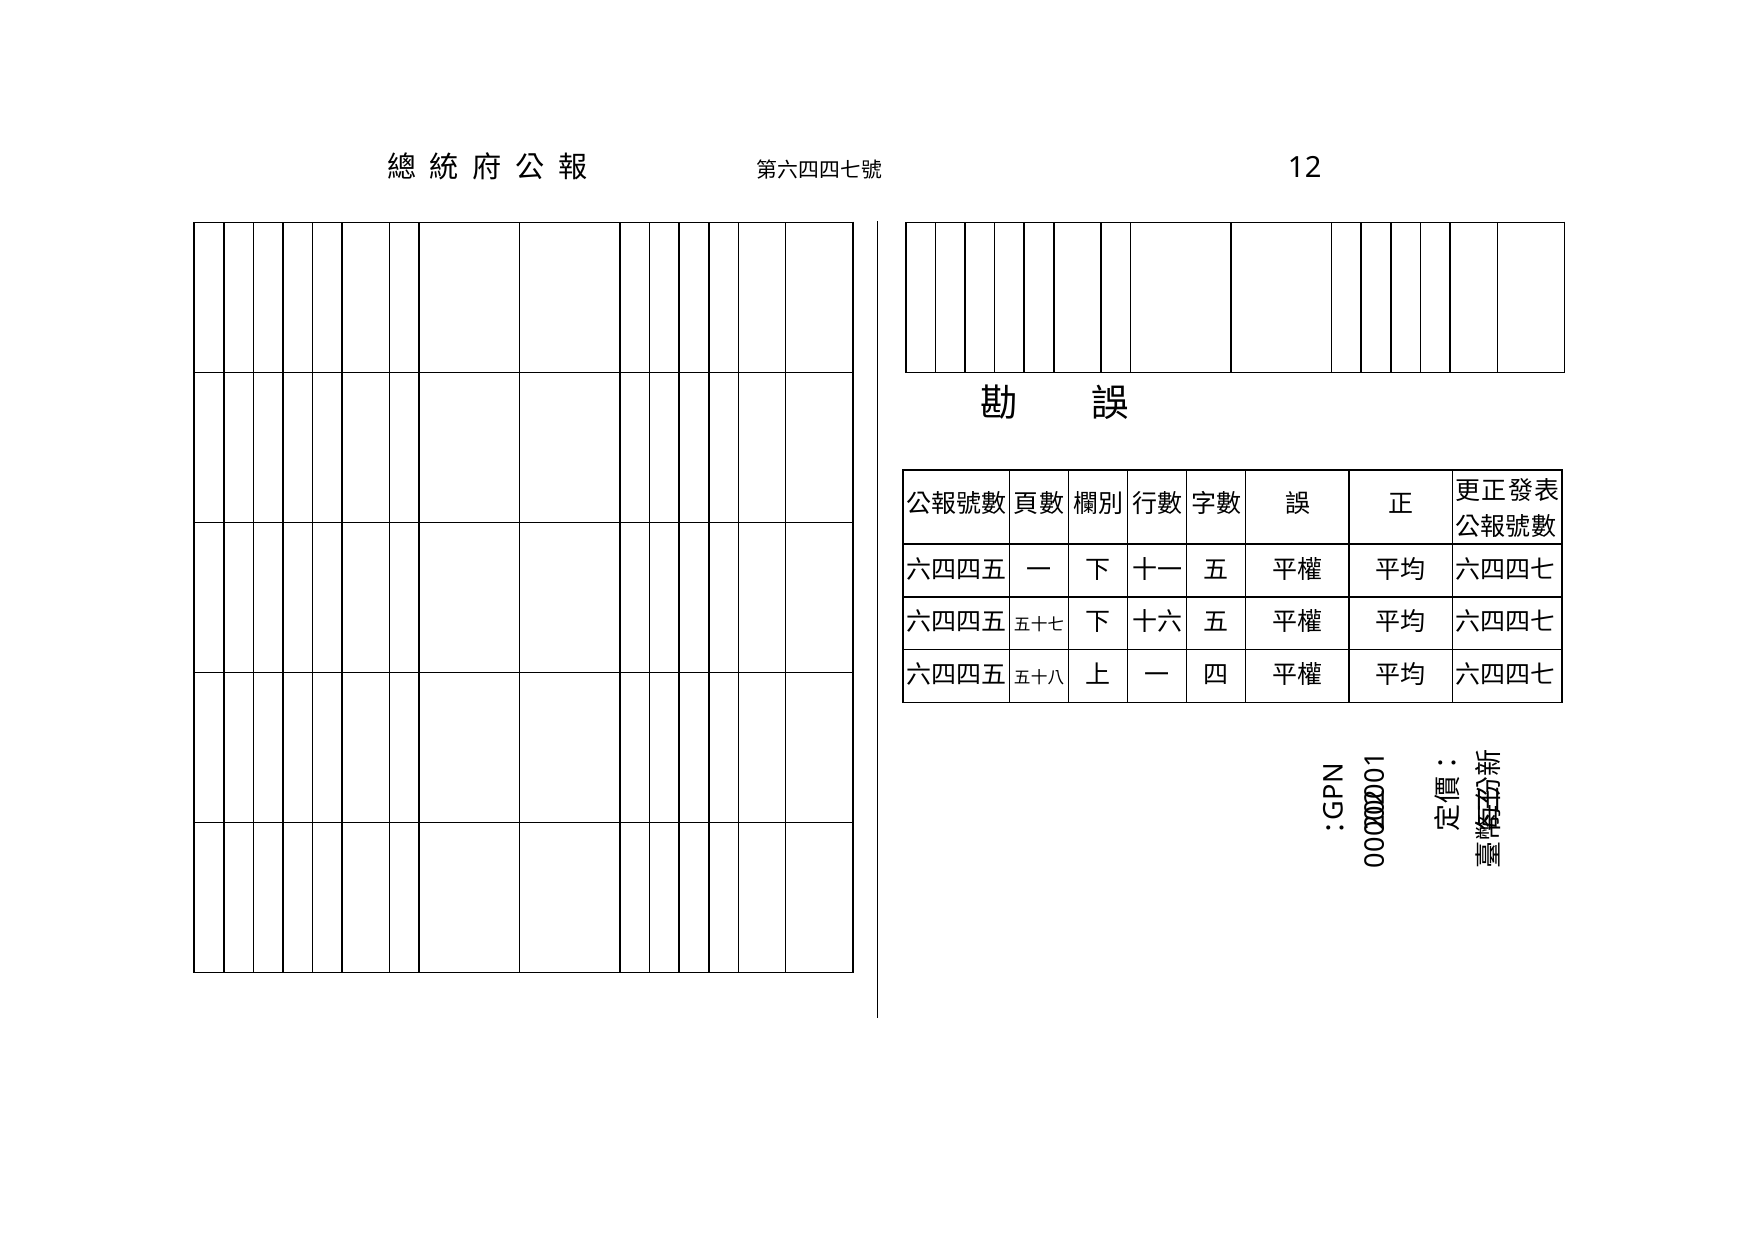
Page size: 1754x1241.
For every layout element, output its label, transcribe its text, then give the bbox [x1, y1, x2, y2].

table_cell [739, 673, 785, 822]
table_cell 四 [1187, 650, 1245, 702]
table_cell [786, 373, 852, 522]
table_cell [390, 523, 418, 672]
table_header 每份新臺幣三十五元 [1480, 798, 1489, 818]
table_cell [520, 673, 619, 822]
table_cell [520, 223, 619, 372]
table_cell 五十八 [1010, 650, 1068, 702]
table_header 誤 [1246, 471, 1348, 543]
table_cell [420, 673, 519, 822]
table_cell 十一 [1128, 545, 1186, 596]
table_cell [1025, 223, 1053, 372]
table_cell 五 [1187, 598, 1245, 649]
table_cell [650, 823, 678, 972]
table_cell 六四四五 [904, 650, 1009, 702]
table_cell [621, 823, 649, 972]
table_header 欄別 [1069, 471, 1127, 543]
table_cell [225, 523, 253, 672]
table_cell [195, 373, 223, 522]
table_cell [343, 823, 389, 972]
table_header [1381, 772, 1411, 854]
table_cell 六四四五 [904, 598, 1009, 649]
table_cell [621, 523, 649, 672]
table_cell [254, 673, 282, 822]
table_cell [254, 523, 282, 672]
table_cell 平均 [1350, 650, 1452, 702]
table_cell [254, 373, 282, 522]
table_cell 一 [1128, 650, 1186, 702]
table_cell [420, 373, 519, 522]
table_cell 上 [1069, 650, 1127, 702]
table_cell [225, 823, 253, 972]
table_cell [1451, 223, 1497, 372]
table_cell [420, 523, 519, 672]
table_cell [710, 673, 738, 822]
table_cell [254, 223, 282, 372]
table_cell [195, 223, 223, 372]
table_header 行數 [1128, 471, 1186, 543]
table_cell [195, 673, 223, 822]
table_cell [343, 523, 389, 672]
table_cell [966, 223, 994, 372]
table_cell [313, 823, 341, 972]
table_cell 五十七 [1010, 598, 1068, 649]
table_cell [1392, 223, 1420, 372]
table_cell [390, 673, 418, 822]
table_cell 六四四七 [1453, 598, 1561, 649]
table_cell [390, 223, 418, 372]
table_cell 十六 [1128, 598, 1186, 649]
table_header [1161, 772, 1212, 854]
table_cell [680, 823, 708, 972]
table_cell [650, 523, 678, 672]
table_cell [710, 373, 738, 522]
table_header [1212, 772, 1263, 854]
table_cell [1362, 223, 1390, 372]
table_cell [680, 673, 708, 822]
table_cell 六四四七 [1453, 650, 1561, 702]
table_cell 平權 [1246, 545, 1348, 596]
table_cell 平權 [1246, 650, 1348, 702]
table_cell [621, 673, 649, 822]
table_cell [786, 523, 852, 672]
table_header 2000100002 [1340, 772, 1381, 854]
table_cell [520, 823, 619, 972]
table_cell [936, 223, 964, 372]
table_cell [225, 373, 253, 522]
table_header GPN： [1299, 772, 1340, 854]
table_cell [225, 673, 253, 822]
table_header 正 [1350, 471, 1452, 543]
table_cell [1232, 223, 1331, 372]
table_cell [680, 373, 708, 522]
table_cell [621, 223, 649, 372]
table_cell [739, 823, 785, 972]
table_cell [739, 373, 785, 522]
table_cell 平權 [1246, 598, 1348, 649]
table_cell [621, 373, 649, 522]
table_cell [284, 373, 312, 522]
table_cell [520, 373, 619, 522]
table_cell [284, 223, 312, 372]
table_cell [284, 823, 312, 972]
table_cell [313, 223, 341, 372]
table_cell [739, 523, 785, 672]
table_cell [313, 373, 341, 522]
table_cell [284, 523, 312, 672]
table_header 字數 [1187, 471, 1245, 543]
table_cell [710, 223, 738, 372]
table_cell 一 [1010, 545, 1068, 596]
table_cell [520, 523, 619, 672]
table_cell [343, 223, 389, 372]
table_cell [313, 673, 341, 822]
table_cell [1131, 223, 1230, 372]
table_cell 六四四五 [904, 545, 1009, 596]
table_cell [995, 223, 1023, 372]
table_cell [1498, 223, 1564, 372]
table_cell [680, 523, 708, 672]
table_cell [343, 673, 389, 822]
table_cell [284, 673, 312, 822]
table_cell [390, 823, 418, 972]
table_cell [195, 823, 223, 972]
table_cell [225, 223, 253, 372]
table_cell [390, 373, 418, 522]
table_cell [254, 823, 282, 972]
table_cell [1332, 223, 1360, 372]
table_cell [650, 373, 678, 522]
table_header 定價： [1411, 772, 1452, 854]
table_cell [907, 223, 935, 372]
table_cell 平均 [1350, 545, 1452, 596]
table_cell 五 [1187, 545, 1245, 596]
table_cell [195, 523, 223, 672]
table_cell [739, 223, 785, 372]
table_header 更正發表公報號數 [1453, 471, 1561, 543]
table_cell 下 [1069, 545, 1127, 596]
table_cell [650, 673, 678, 822]
table_cell [1055, 223, 1100, 372]
table_cell 六四四七 [1453, 545, 1561, 596]
table_cell [786, 673, 852, 822]
table_header 每份新臺幣三十五元 [1452, 772, 1493, 854]
table_cell [710, 523, 738, 672]
table_header [1263, 772, 1298, 854]
table_cell 勘誤 [903, 372, 1564, 427]
table_cell [313, 523, 341, 672]
table_header 頁數 [1010, 471, 1068, 543]
table_header 公報號數 [904, 471, 1009, 543]
table_cell [343, 373, 389, 522]
table_cell [710, 823, 738, 972]
table_cell [420, 223, 519, 372]
table_cell [786, 823, 852, 972]
table_cell [650, 223, 678, 372]
table_cell [680, 223, 708, 372]
table_cell 平均 [1350, 598, 1452, 649]
table_cell [786, 223, 852, 372]
table_cell [1102, 223, 1130, 372]
table_cell 下 [1069, 598, 1127, 649]
table_cell [420, 823, 519, 972]
table_cell [1421, 223, 1449, 372]
